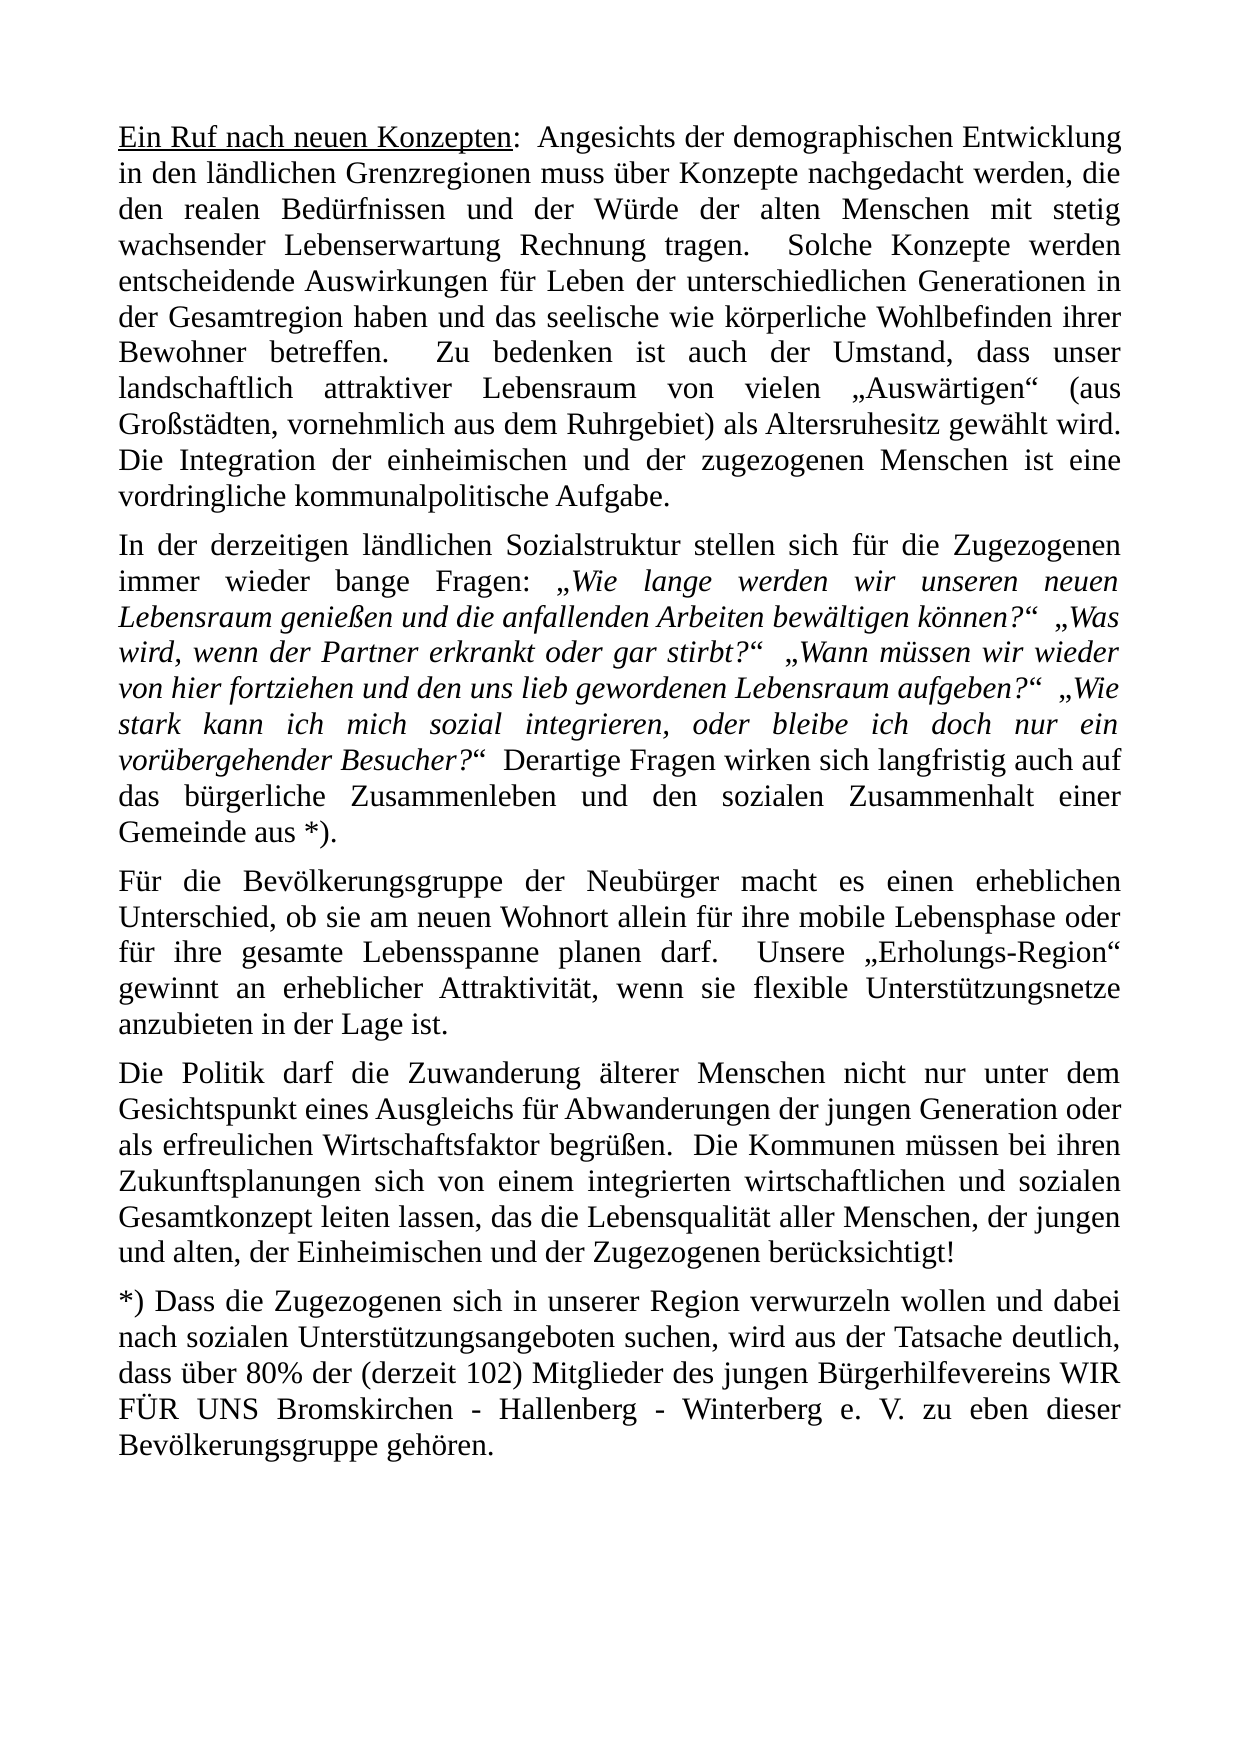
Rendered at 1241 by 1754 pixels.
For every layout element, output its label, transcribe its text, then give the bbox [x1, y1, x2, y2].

text *) Dass die Zugezogenen sich in unserer Region verwurzeln wollen und dabei nach sozialen Unterstützungsangeboten suchen, wird aus der Tatsache deutlich, dass über 80% der (derzeit 102) Mitglieder des jungen Bürgerhilfevereins WIR FÜR UNS Bromskirchen - Hallenberg - Winterberg e. V. zu eben dieser Bevölkerungsgruppe gehören. [118, 1282, 1122, 1462]
text Für die Bevölkerungsgruppe der Neubürger macht es einen erheblichen Unterschied, ob sie am neuen Wohnort allein für ihre mobile Lebensphase oder für ihre gesamte Lebensspanne planen darf. Unsere „Erholungs-Region“ gewinnt an erheblicher Attraktivität, wenn sie flexible Unterstützungsnetze anzubieten in der Lage ist. [118, 862, 1122, 1042]
text Ein Ruf nach neuen Konzepten: Angesichts der demographischen Entwicklung in den ländlichen Grenzregionen muss über Konzepte nachgedacht werden, die den realen Bedürfnissen und der Würde der alten Menschen mit stetig wachsender Lebenserwartung Rechnung tragen. Solche Konzepte werden entscheidende Auswirkungen für Leben der unterschiedlichen Generationen in der Gesamtregion haben und das seelische wie körperliche Wohlbefinden ihrer Bewohner betreffen. Zu bedenken ist auch der Umstand, dass unser landschaftlich attraktiver Lebensraum von vielen „Auswärtigen“ (aus Großstädten, vornehmlich aus dem Ruhrgebiet) als Altersruhesitz gewählt wird. Die Integration der einheimischen und der zugezogenen Menschen ist eine vordringliche kommunalpolitische Aufgabe. [118, 118, 1122, 513]
text In der derzeitigen ländlichen Sozialstruktur stellen sich für die Zugezogenen immer wieder bange Fragen: „Wie lange werden wir unseren neuen Lebensraum genießen und die anfallenden Arbeiten bewältigen können?“ „Was wird, wenn der Partner erkrankt oder gar stirbt?“ „Wann müssen wir wieder von hier fortziehen und den uns lieb gewordenen Lebensraum aufgeben?“ „Wie stark kann ich mich sozial integrieren, oder bleibe ich doch nur ein vorübergehender Besucher?“ Derartige Fragen wirken sich langfristig auch auf das bürgerliche Zusammenleben und den sozialen Zusammenhalt einer Gemeinde aus *). [118, 526, 1122, 849]
text Die Politik darf die Zuwanderung älterer Menschen nicht nur unter dem Gesichtspunkt eines Ausgleichs für Abwanderungen der jungen Generation oder als erfreulichen Wirtschaftsfaktor begrüßen. Die Kommunen müssen bei ihren Zukunftsplanungen sich von einem integrierten wirtschaftlichen und sozialen Gesamtkonzept leiten lassen, das die Lebensqualität aller Menschen, der jungen und alten, der Einheimischen und der Zugezogenen berücksichtigt! [118, 1054, 1122, 1270]
